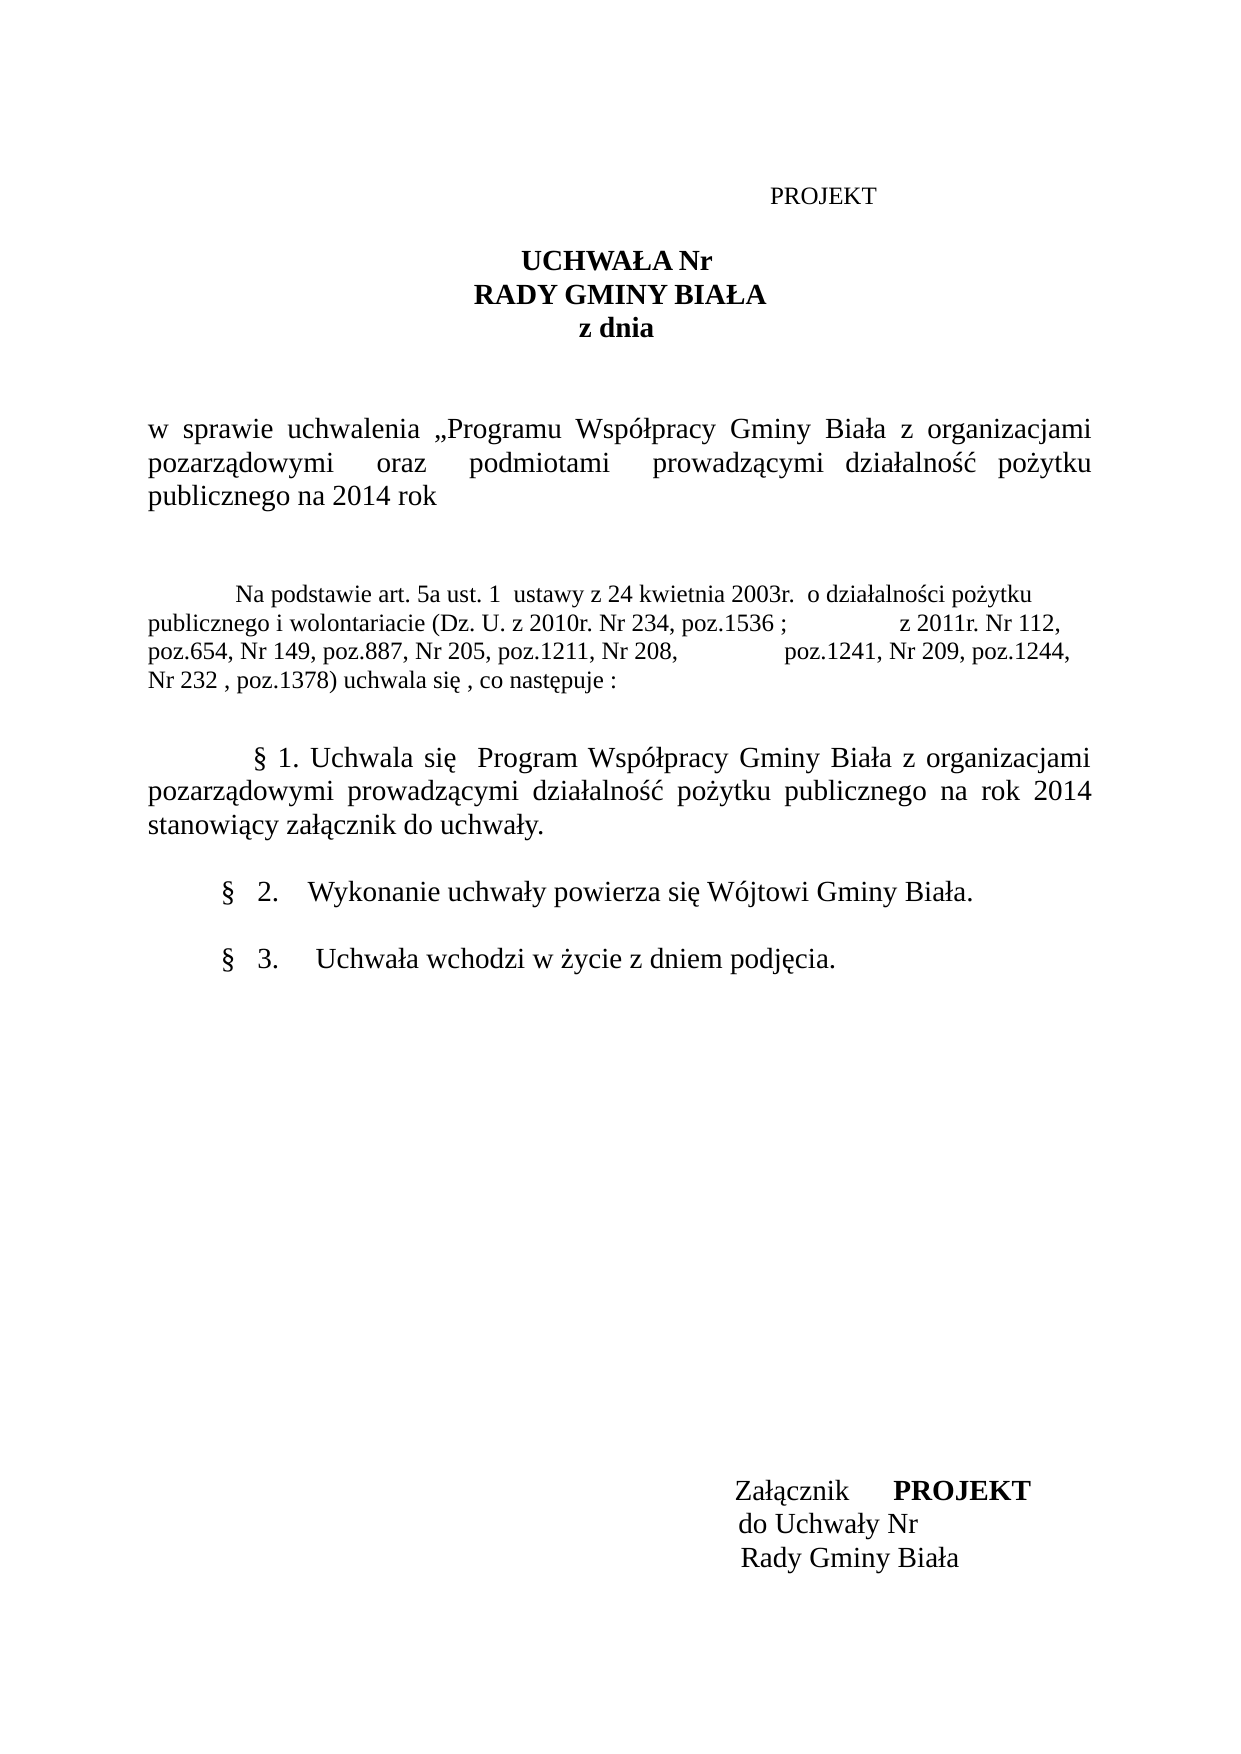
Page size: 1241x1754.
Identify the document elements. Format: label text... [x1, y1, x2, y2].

text z dnia [148, 311, 1093, 344]
text § 3. Uchwała wchodzi w życie z dniem podjęcia. [148, 941, 1093, 975]
text § 2. Wykonanie uchwały powierza się Wójtowi Gminy Biała. [148, 874, 1093, 908]
text w sprawie uchwalenia „Programu Współpracy Gminy Biała z organizacjami pozarządowymi oraz podmiotami prowadzącymi działalność pożytku publicznego na 2014 rok [148, 411, 1093, 512]
subtitle UCHWAŁA Nr [148, 243, 1093, 277]
text Rady Gminy Biała [148, 1540, 1093, 1574]
text § 1. Uchwala się Program Współpracy Gminy Biała z organizacjami pozarządowymi prowadzącymi działalność pożytku publicznego na rok 2014 stanowiący załącznik do uchwały. [148, 740, 1093, 841]
text PROJEKT [148, 181, 1093, 210]
subtitle RADY GMINY BIAŁA [148, 277, 1093, 311]
text Na podstawie art. 5a ust. 1 ustawy z 24 kwietnia 2003r. o działalności pożytku publicznego i wolontariacie (Dz. U. z 2010r. Nr 234, poz.1536 ; z 2011r. Nr 112, poz.654, Nr 149, poz.887, Nr 205, poz.1211, Nr 208, poz.1241, Nr 209, poz.1244, Nr 232 , poz.1378) uchwala się , co następuje : [148, 579, 1093, 694]
text Załącznik PROJEKT [148, 1473, 1093, 1507]
text do Uchwały Nr [148, 1507, 1093, 1540]
